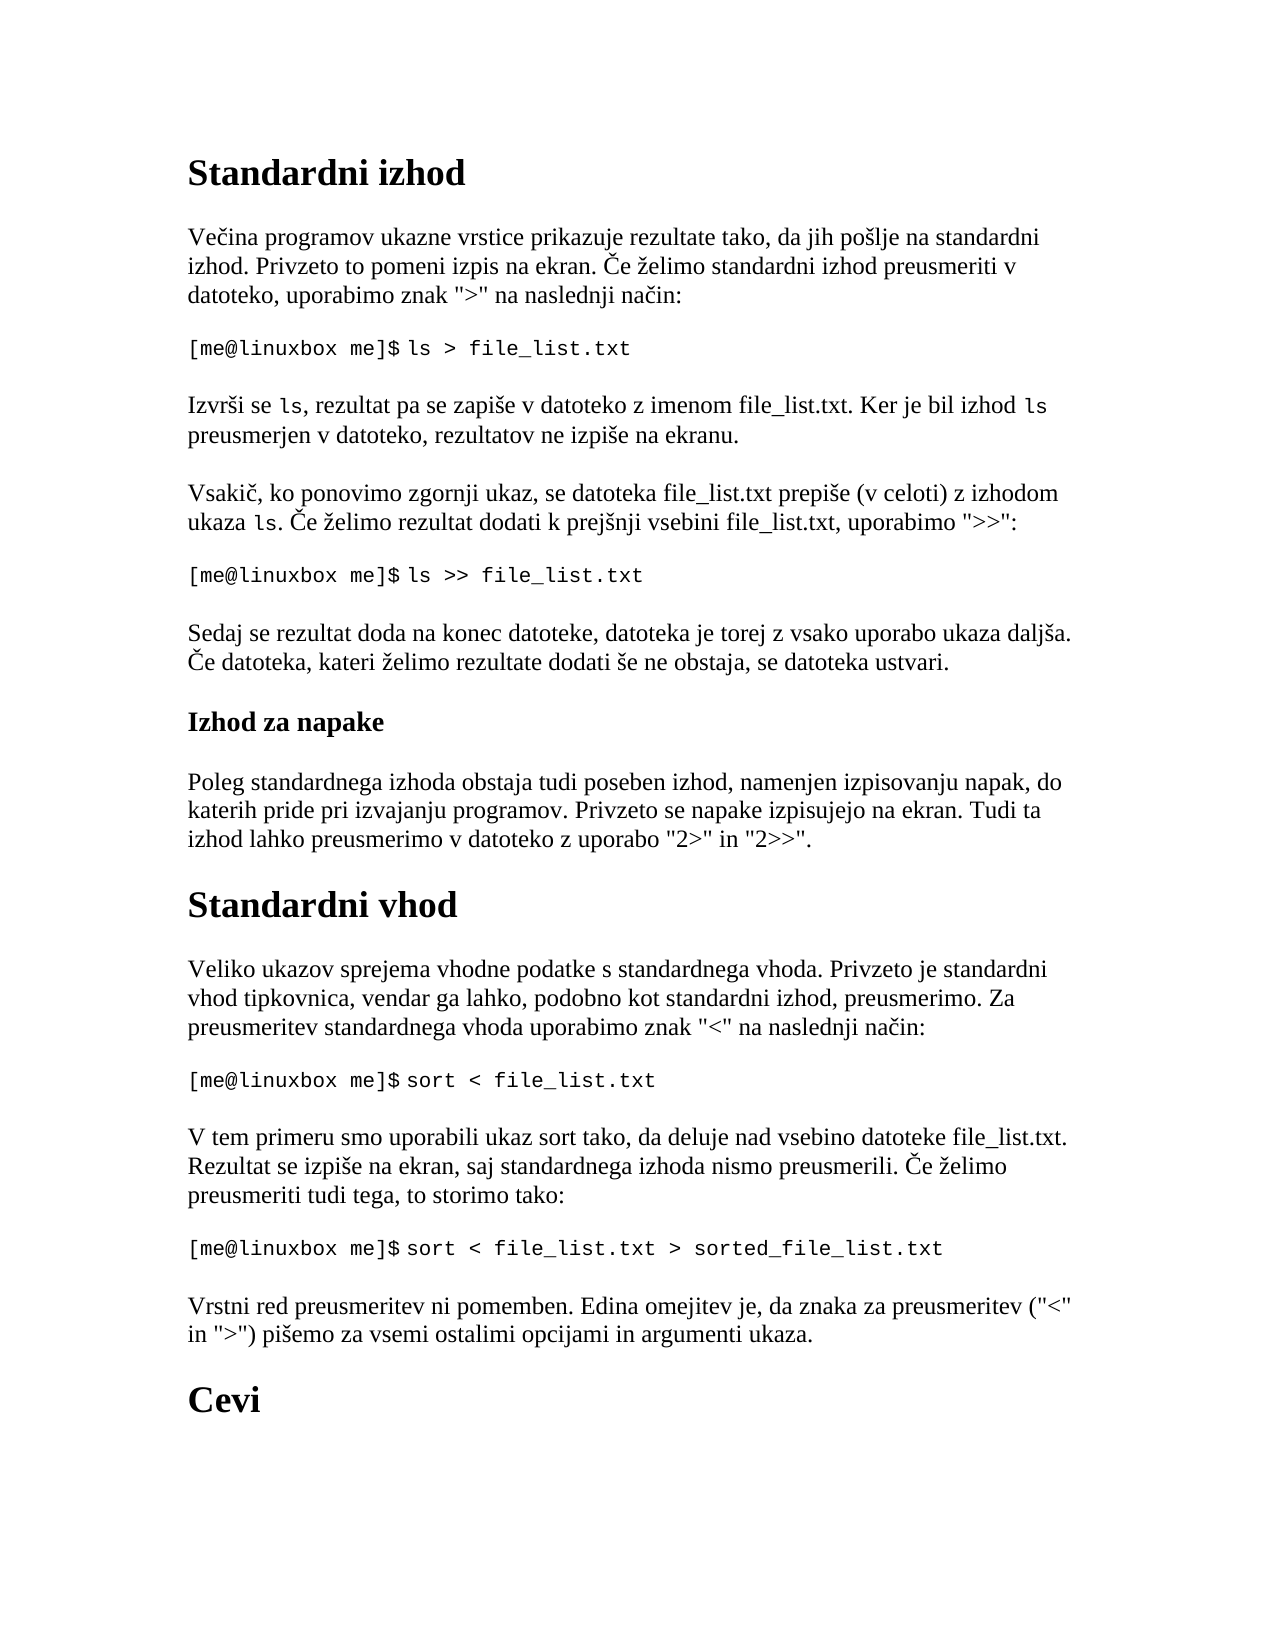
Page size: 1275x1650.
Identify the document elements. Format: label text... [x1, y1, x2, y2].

subtitle Standardni izhod [187, 150, 1087, 193]
text V tem primeru smo uporabili ukaz sort tako, da deluje nad vsebino datoteke file_list.txt. Rezultat se izpiše na ekran, saj standardnega izhoda nismo preusmerili. Če želimo preusmeriti tudi tega, to storimo tako: [187, 1122, 1087, 1209]
text Izvrši se ls, rezultat pa se zapiše v datoteko z imenom file_list.txt. Ker je bil izhod ls preusmerjen v datoteko, rezultatov ne izpiše na ekranu. [187, 391, 1087, 449]
text Veliko ukazov sprejema vhodne podatke s standardnega vhoda. Privzeto je standardni vhod tipkovnica, vendar ga lahko, podobno kot standardni izhod, preusmerimo. Za preusmeritev standardnega vhoda uporabimo znak "<" na naslednji način: [187, 954, 1087, 1041]
subtitle Izhod za napake [187, 705, 1087, 737]
text Vsakič, ko ponovimo zgornji ukaz, se datoteka file_list.txt prepiše (v celoti) z izhodom ukaza ls. Če želimo rezultat dodati k prejšnji vsebini file_list.txt, uporabimo ">>": [187, 478, 1087, 536]
text Poleg standardnega izhoda obstaja tudi poseben izhod, namenjen izpisovanju napak, do katerih pride pri izvajanju programov. Privzeto se napake izpisujejo na ekran. Tudi ta izhod lahko preusmerimo v datoteko z uporabo "2>" in "2>>". [187, 767, 1087, 853]
text [me@linuxbox me]$ ls > file_list.txt [187, 338, 1087, 361]
text [me@linuxbox me]$ sort < file_list.txt [187, 1070, 1087, 1093]
text [me@linuxbox me]$ ls >> file_list.txt [187, 566, 1087, 589]
text Vrstni red preusmeritev ni pomemben. Edina omejitev je, da znaka za preusmeritev ("<" in ">") pišemo za vsemi ostalimi opcijami in argumenti ukaza. [187, 1291, 1087, 1348]
subtitle Cevi [187, 1377, 1087, 1421]
text Sedaj se rezultat doda na konec datoteke, datoteka je torej z vsako uporabo ukaza daljša. Če datoteka, kateri želimo rezultate dodati še ne obstaja, se datoteka ustvari. [187, 618, 1087, 676]
text [me@linuxbox me]$ sort < file_list.txt > sorted_file_list.txt [187, 1238, 1087, 1262]
text Večina programov ukazne vrstice prikazuje rezultate tako, da jih pošlje na standardni izhod. Privzeto to pomeni izpis na ekran. Če želimo standardni izhod preusmeriti v datoteko, uporabimo znak ">" na naslednji način: [187, 222, 1087, 308]
subtitle Standardni vhod [187, 882, 1087, 925]
